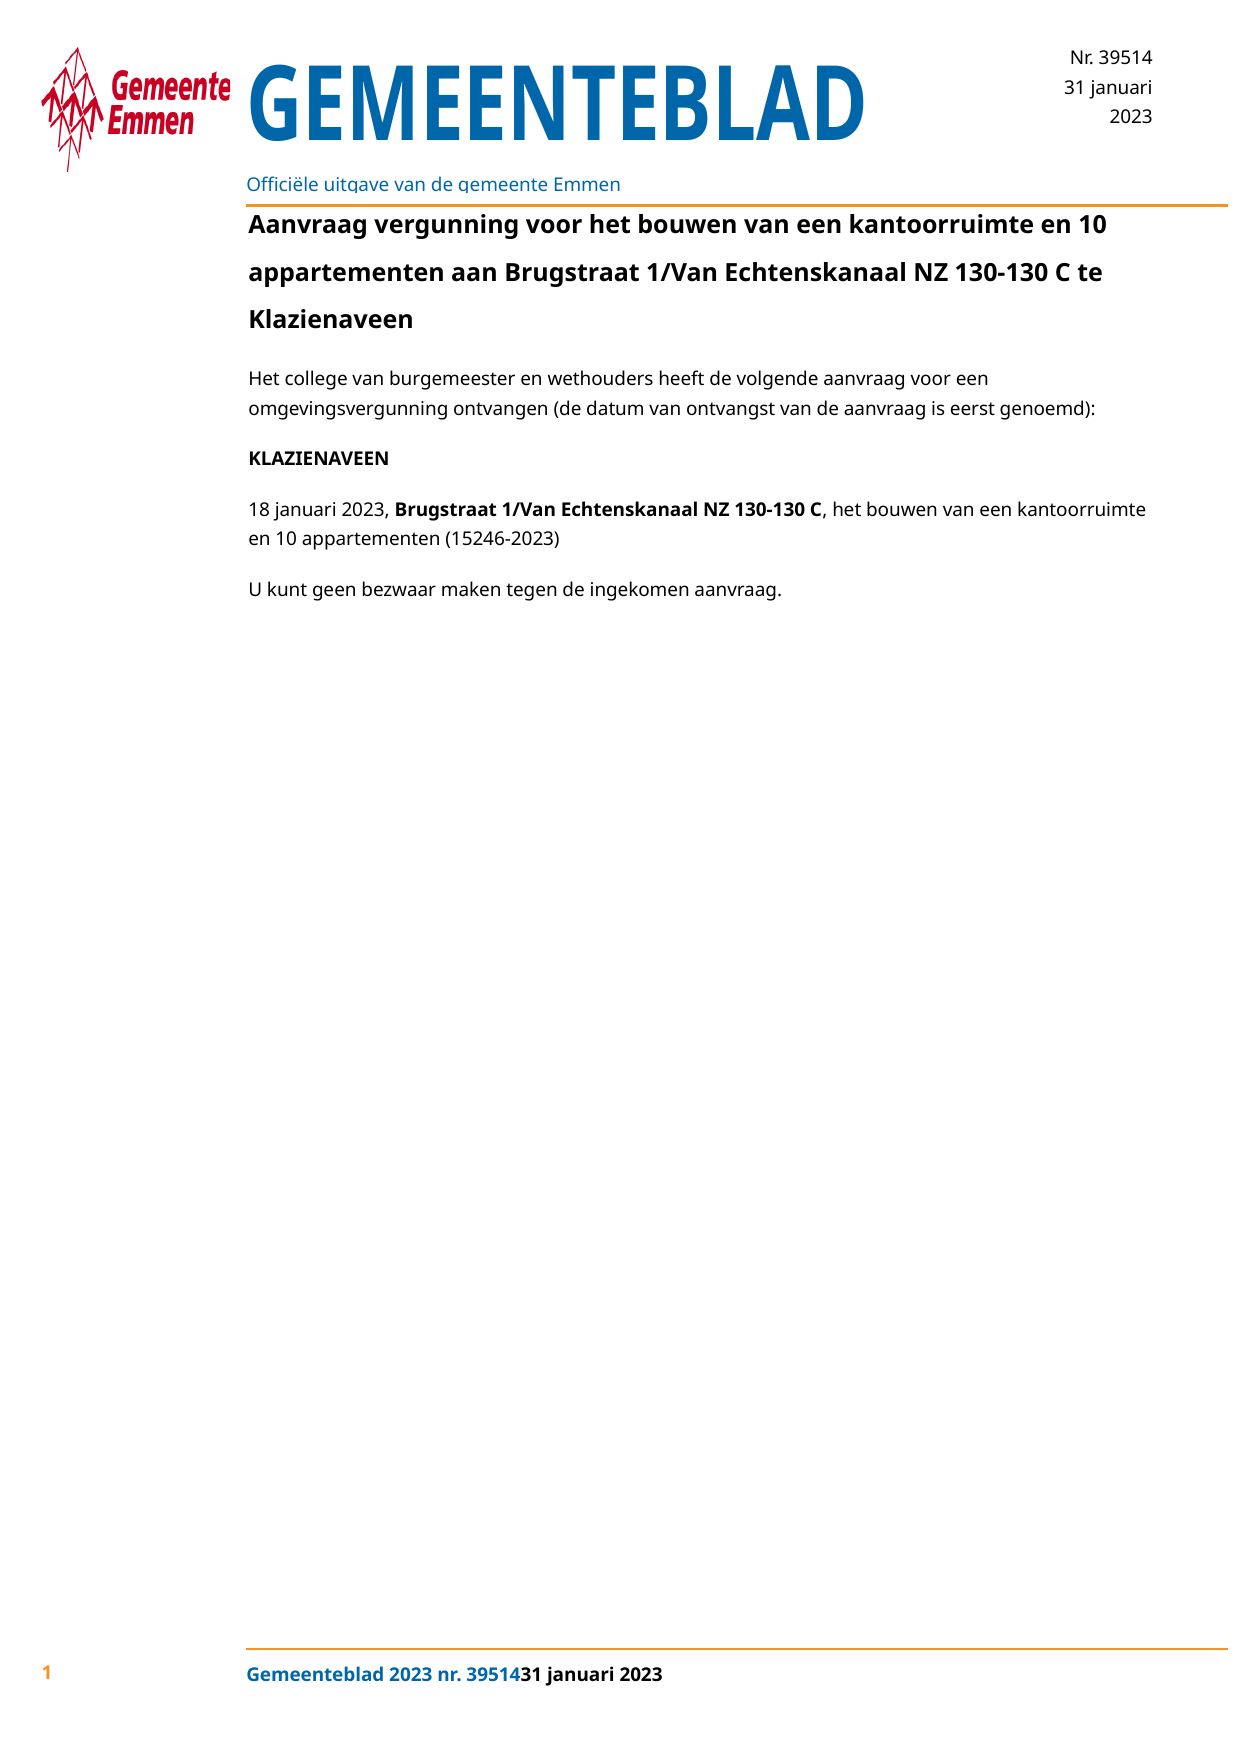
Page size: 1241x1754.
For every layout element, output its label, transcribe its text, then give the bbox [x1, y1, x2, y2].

text Het college van burgemeester en wethouders heeft de volgende aanvraag voor een omgevingsvergunning ontvangen (de datum van ontvangst van de aanvraag is eerst genoemd): [248, 366, 1152, 421]
text 18 januari 2023, Brugstraat 1/Van Echtenskanaal NZ 130-130 C, het bouwen van een kantoorruimte en 10 appartementen (15246-2023) [248, 496, 1152, 551]
text KLAZIENAVEEN [248, 446, 1152, 471]
text Aanvraag vergunning voor het bouwen van een kantoorruimte en 10 appartementen aan Brugstraat 1/Van Echtenskanaal NZ 130-130 C te Klazienaveen [248, 207, 1152, 336]
text U kunt geen bezwaar maken tegen de ingekomen aanvraag. [248, 576, 1152, 602]
picture [41, 47, 231, 172]
